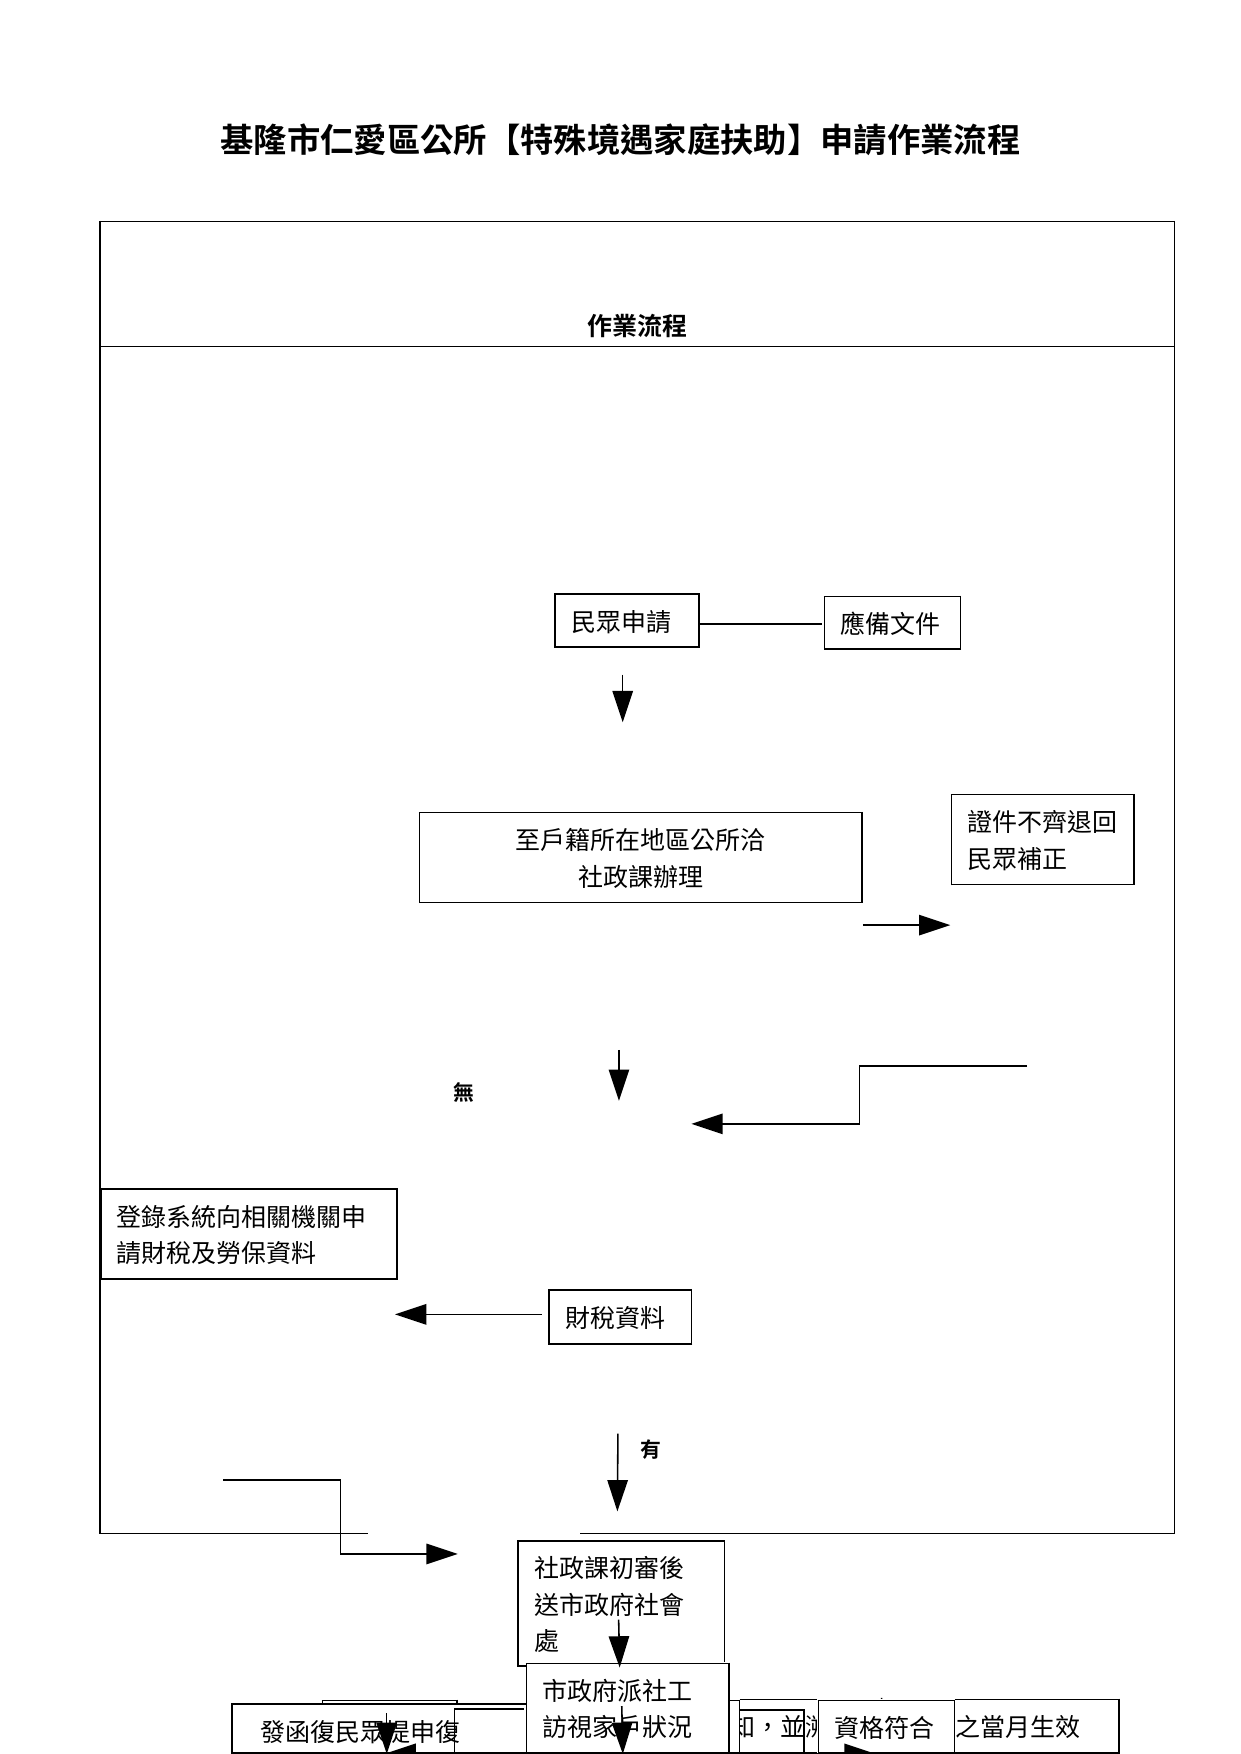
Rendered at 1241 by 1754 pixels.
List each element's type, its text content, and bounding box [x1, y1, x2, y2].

table_cell [819, 1701, 954, 1752]
table_cell [610, 1727, 615, 1735]
table_cell [233, 1705, 526, 1752]
table_cell [373, 1731, 379, 1740]
table_cell [740, 1700, 818, 1752]
text 基隆市仁愛區公所【特殊境遇家庭扶助】申請作業流程 [89, 96, 1152, 158]
table_header 作業流程 [101, 222, 1174, 346]
table_cell [101, 347, 1174, 1536]
table_cell [519, 1542, 724, 1665]
table_cell [955, 1700, 1118, 1752]
table_cell [527, 1664, 728, 1752]
table_cell [796, 1722, 803, 1735]
table_cell [740, 1711, 803, 1752]
table_cell [392, 1732, 400, 1741]
table_cell [102, 1190, 396, 1278]
table_cell [730, 1701, 739, 1752]
